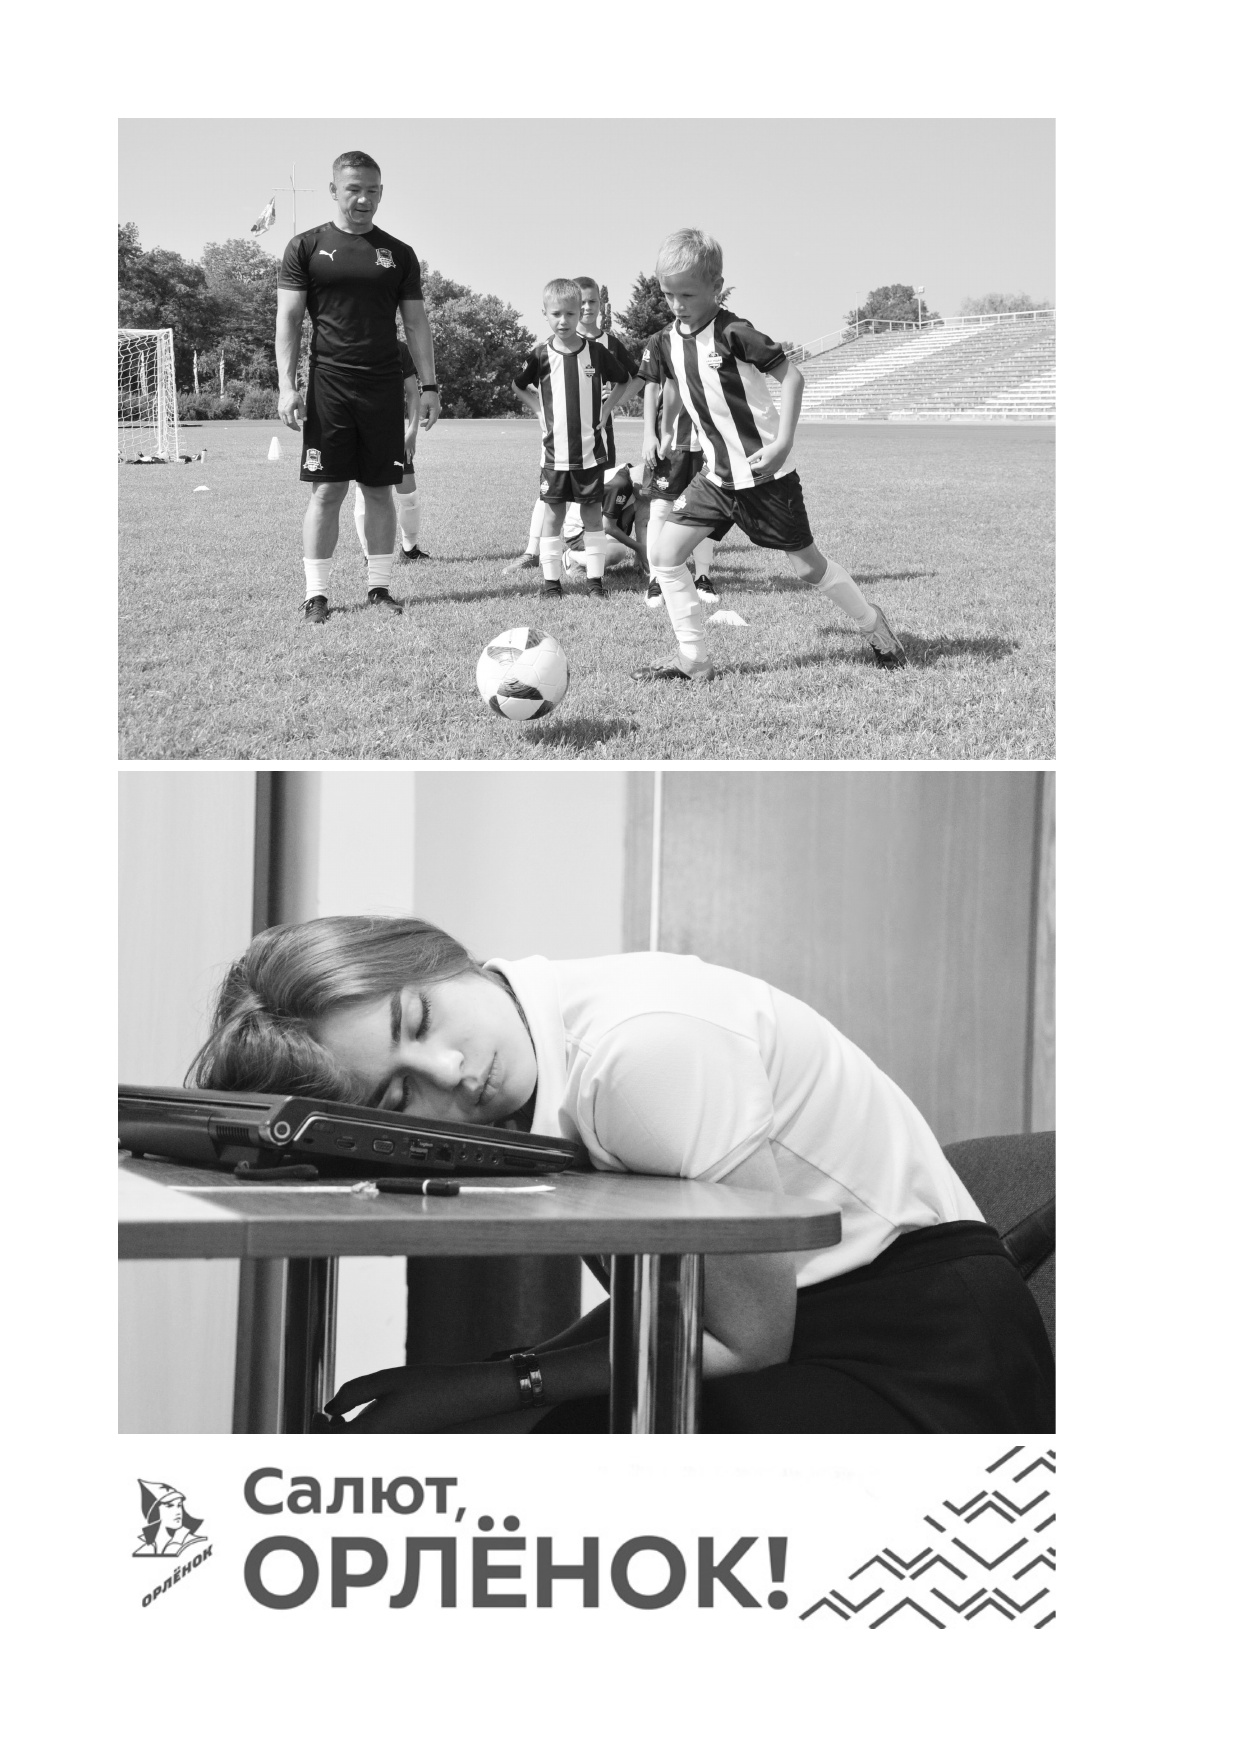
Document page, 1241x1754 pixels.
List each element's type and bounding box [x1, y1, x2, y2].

picture [118, 118, 1056, 760]
picture [118, 771, 1056, 1434]
picture [118, 1446, 1056, 1629]
